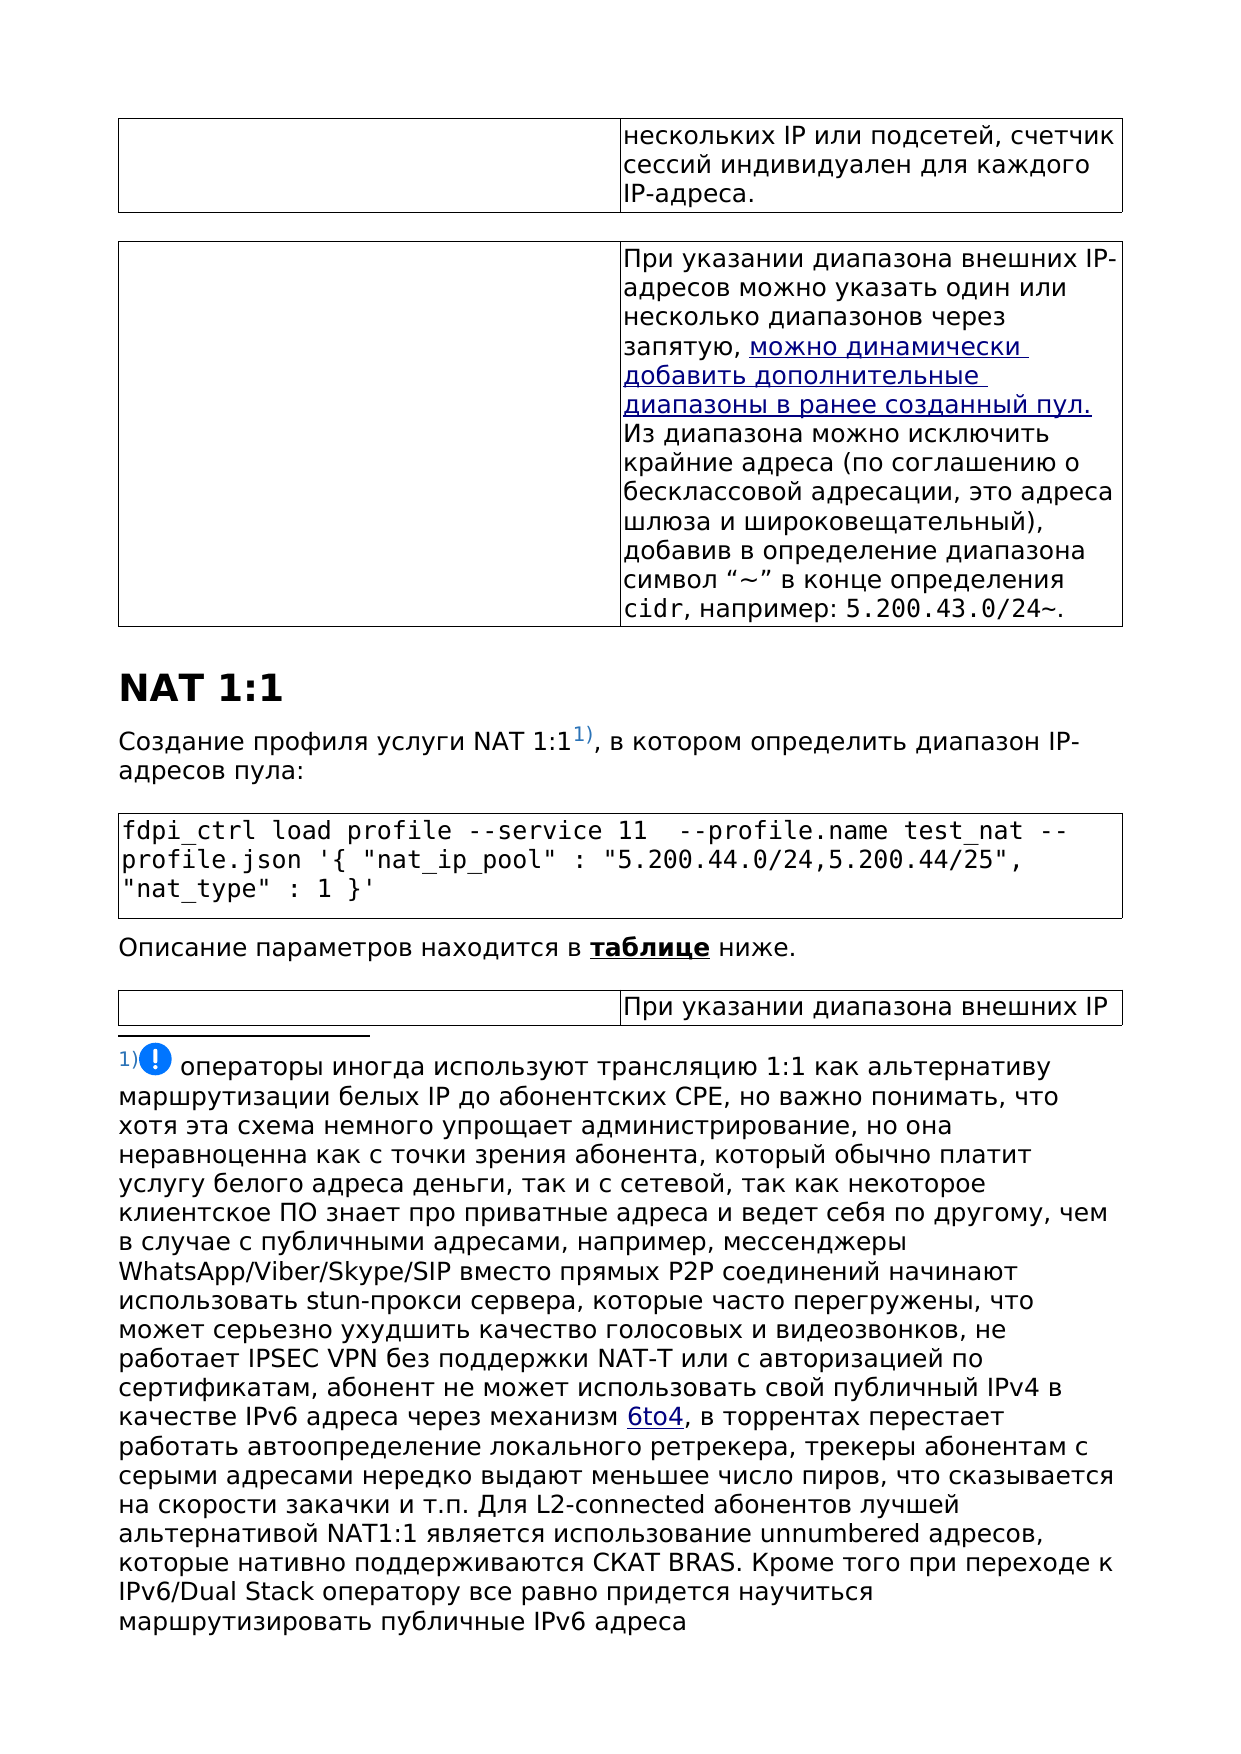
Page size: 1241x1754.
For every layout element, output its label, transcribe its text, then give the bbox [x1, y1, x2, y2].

subtitle NAT 1:1 [118, 666, 1122, 710]
text операторы иногда используют трансляцию 1:1 как альтернативу маршрутизации белых IP до абонентских CPE, но важно понимать, что хотя эта схема немного упрощает администрирование, но она неравноценна как с точки зрения абонента, который обычно платит услугу белого адреса деньги, так и с сетевой, так как некоторое клиентское ПО знает про приватные адреса и ведет себя по другому, чем в случае с публичными адресами, например, мессенджеры WhatsApp/Viber/Skype/SIP вместо прямых P2P соединений начинают использовать stun-прокси сервера, которые часто перегружены, что может серьезно ухудшить качество голосовых и видеозвонков, не работает IPSEC VPN без поддержки NAT-T или с авторизацией по сертификатам, абонент не может использовать свой публичный IPv4 в качестве IPv6 адреса через механизм 6to4, в торрентах перестает работать автоопределение локального ретрекера, трекеры абонентам с серыми адресами нередко выдают меньшее число пиров, что сказывается на скорости закачки и т.п. Для L2-connected абонентов лучшей альтернативой NAT1:1 является использование unnumbered адресов, которые нативно поддерживаются СКАТ BRAS. Кроме того при переходе к IPv6/Dual Stack оператору все равно придется научиться маршрутизировать публичные IPv6 адреса [118, 1042, 1122, 1636]
table_header [119, 119, 620, 212]
table_header При указании диапазона внешних IP [621, 991, 1122, 1024]
text Описание параметров находится в таблице ниже. [118, 933, 1122, 962]
table_header нескольких IP или подсетей, счетчик сессий индивидуален для каждого IP-адреса. [621, 119, 1122, 212]
text Cоздание профиля услуги NAT 1:1, в котором определить диапазон IP-адресов пула: [118, 722, 1122, 786]
table_header [119, 991, 620, 1024]
table_header При указании диапазона внешних IP-адресов можно указать один или несколько диапазонов через запятую, можно динамически добавить дополнительные диапазоны в ранее созданный пул. Из диапазона можно исключить крайние адреса (по соглашению о бесклассовой адресации, это адреса шлюза и широковещательный), добавив в определение диапазона символ “~” в конце определения cidr, например: 5.200.43.0/24~. [621, 242, 1122, 626]
table_header fdpi_ctrl load profile --service 11 --profile.name test_nat --profile.json '{ "nat_ip_pool" : "5.200.44.0/24,5.200.44/25", "nat_type" : 1 }' [119, 814, 1122, 918]
table_header [119, 242, 620, 626]
